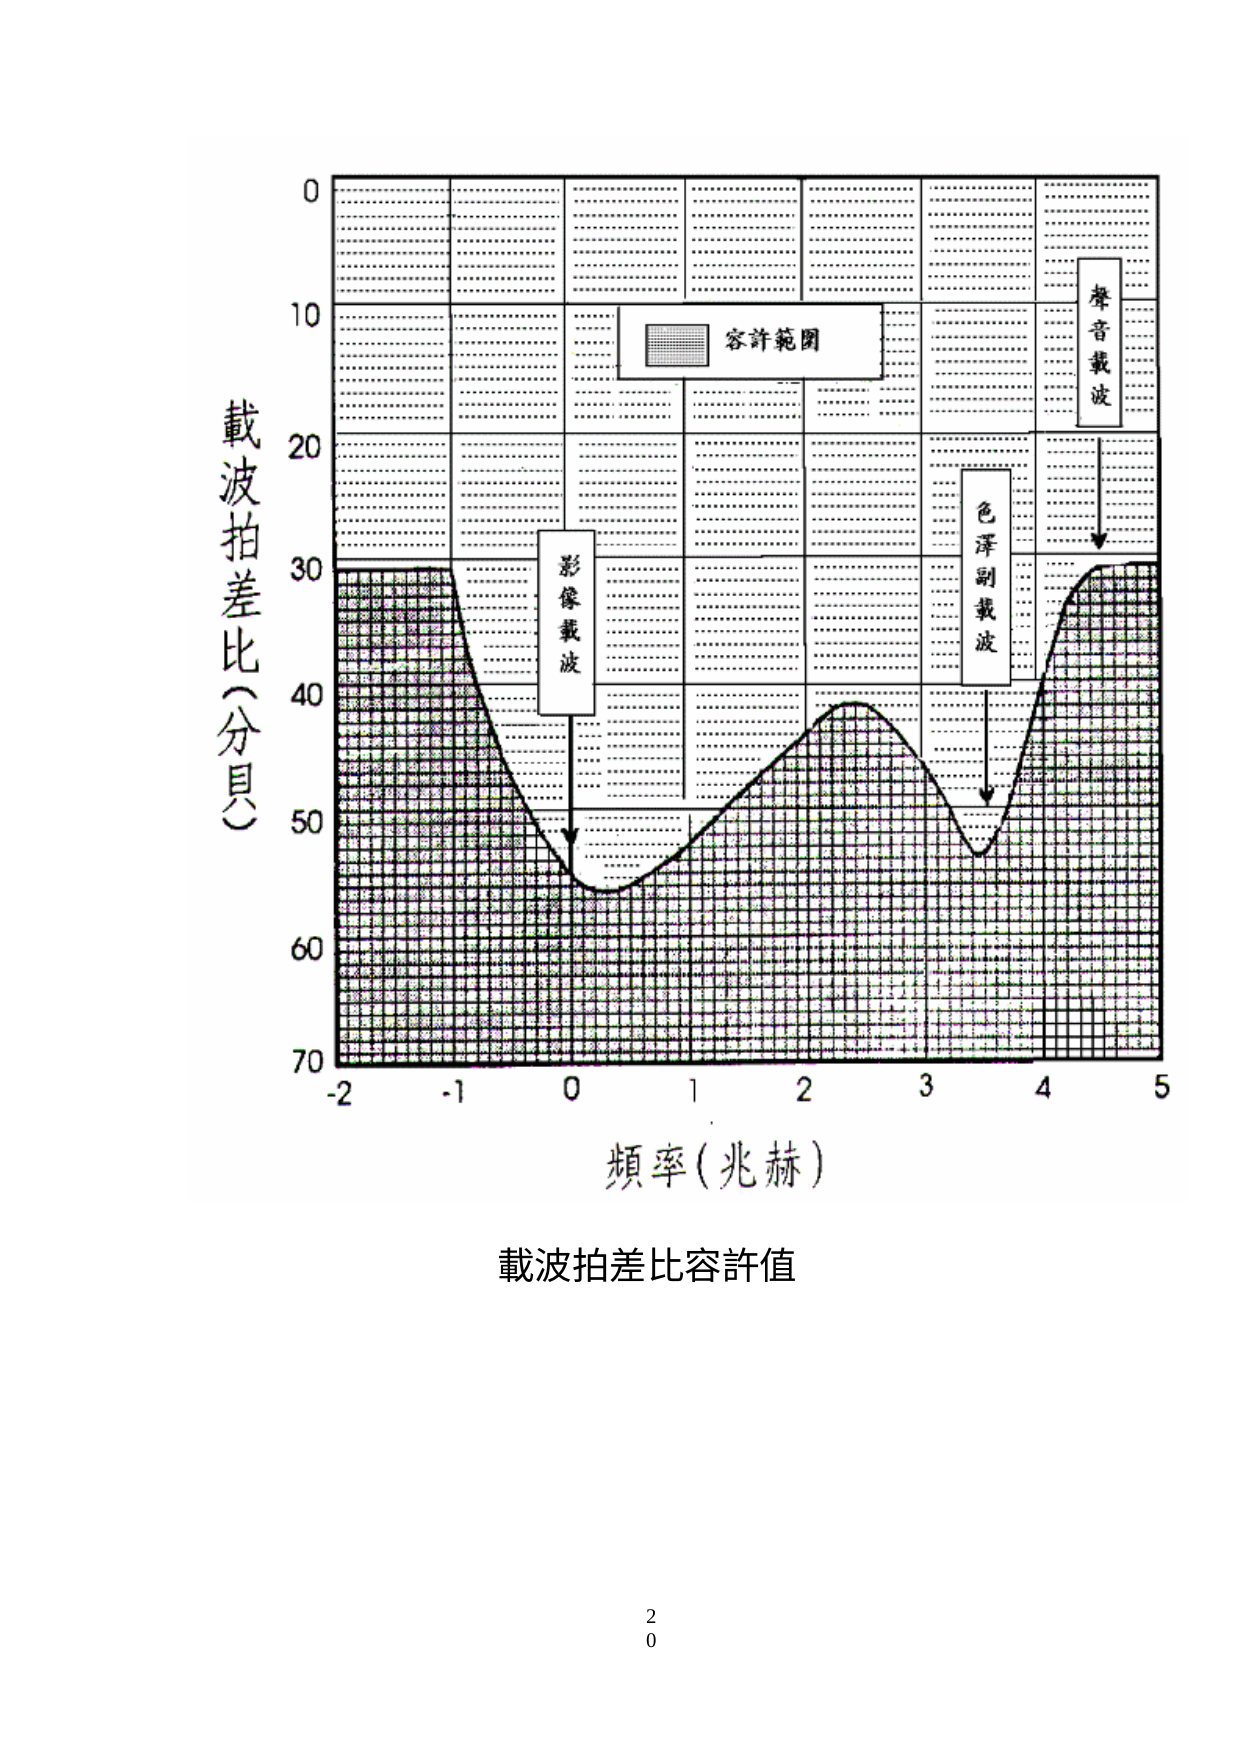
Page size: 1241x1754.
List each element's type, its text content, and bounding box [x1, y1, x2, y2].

text [187, 96, 1106, 137]
text 載波拍差比容許值 [187, 1202, 1106, 1284]
